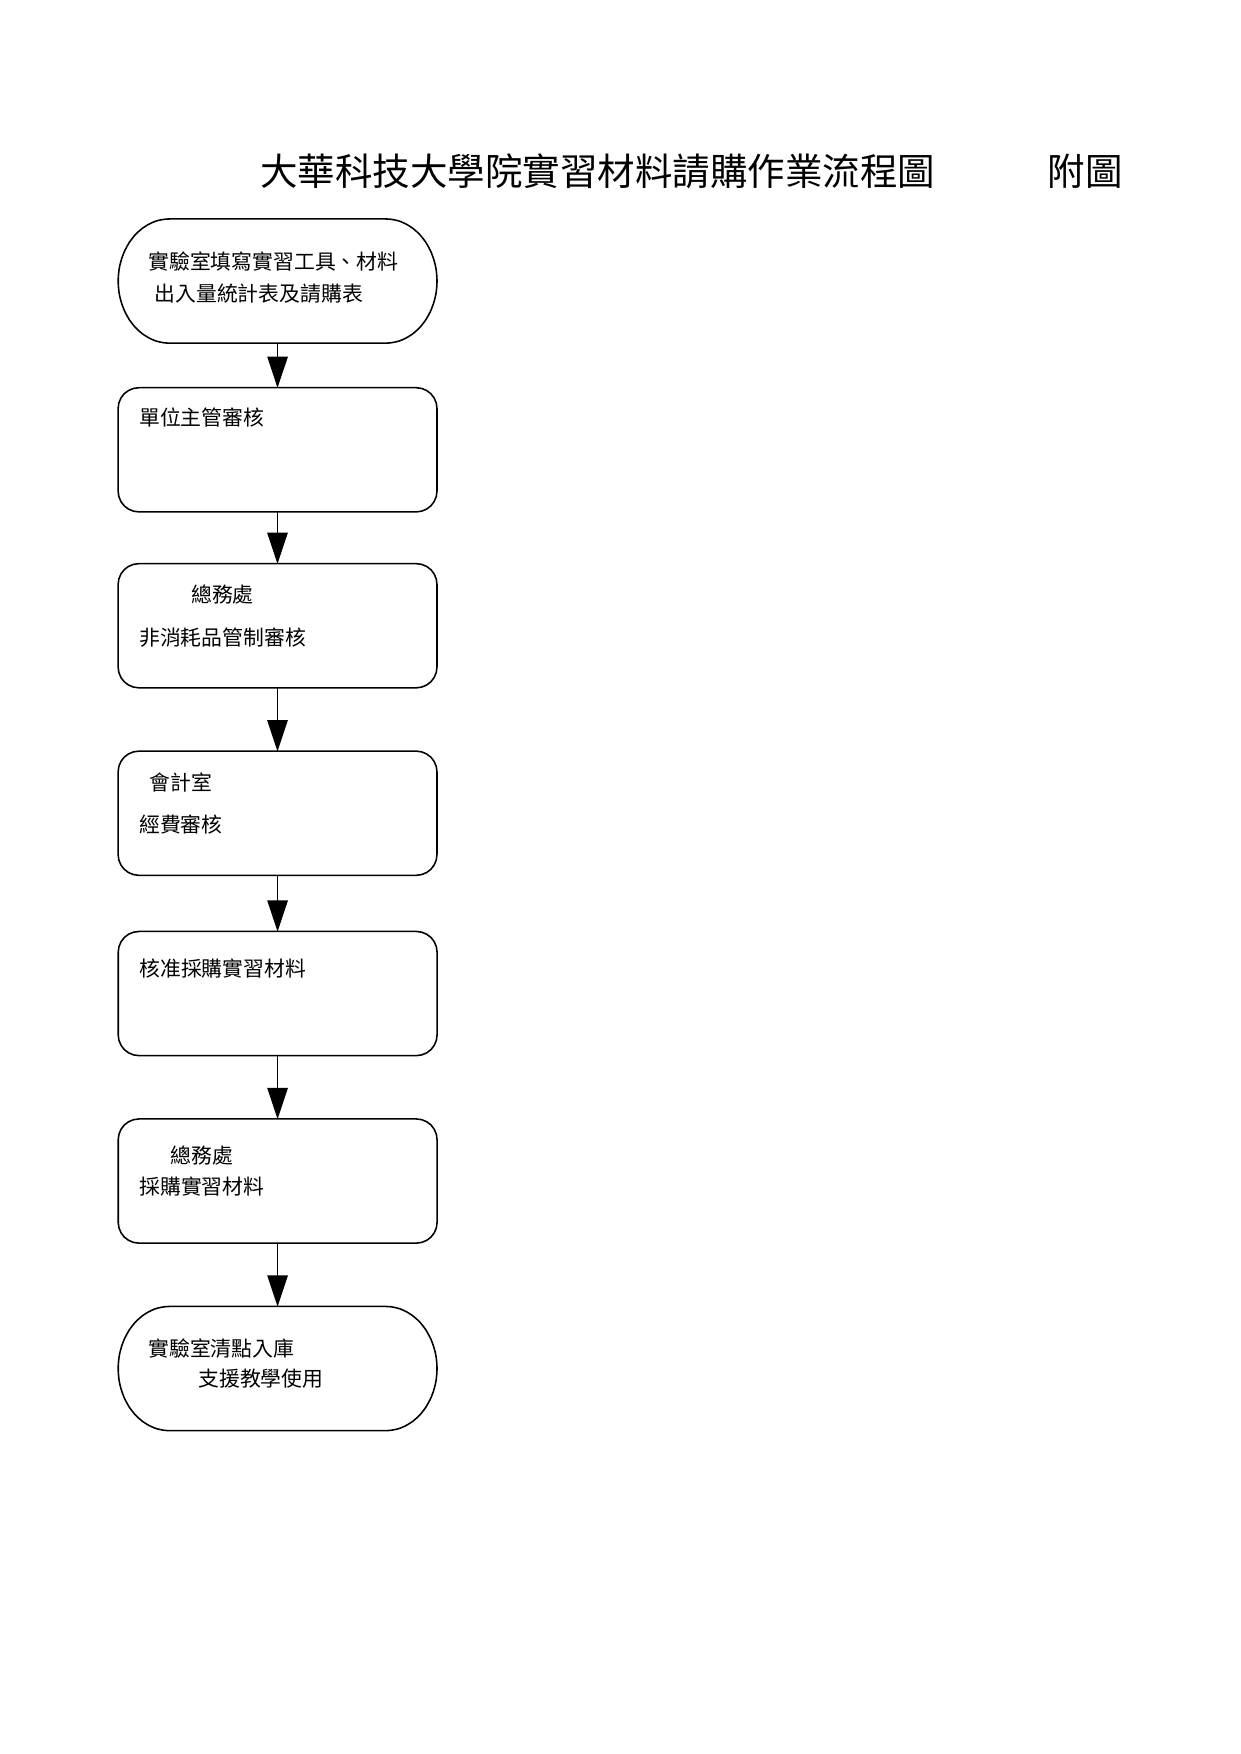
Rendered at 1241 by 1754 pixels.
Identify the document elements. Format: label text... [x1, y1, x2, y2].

text 大華科技大學院實習材料請購作業流程圖 附圖 [118, 127, 1122, 189]
